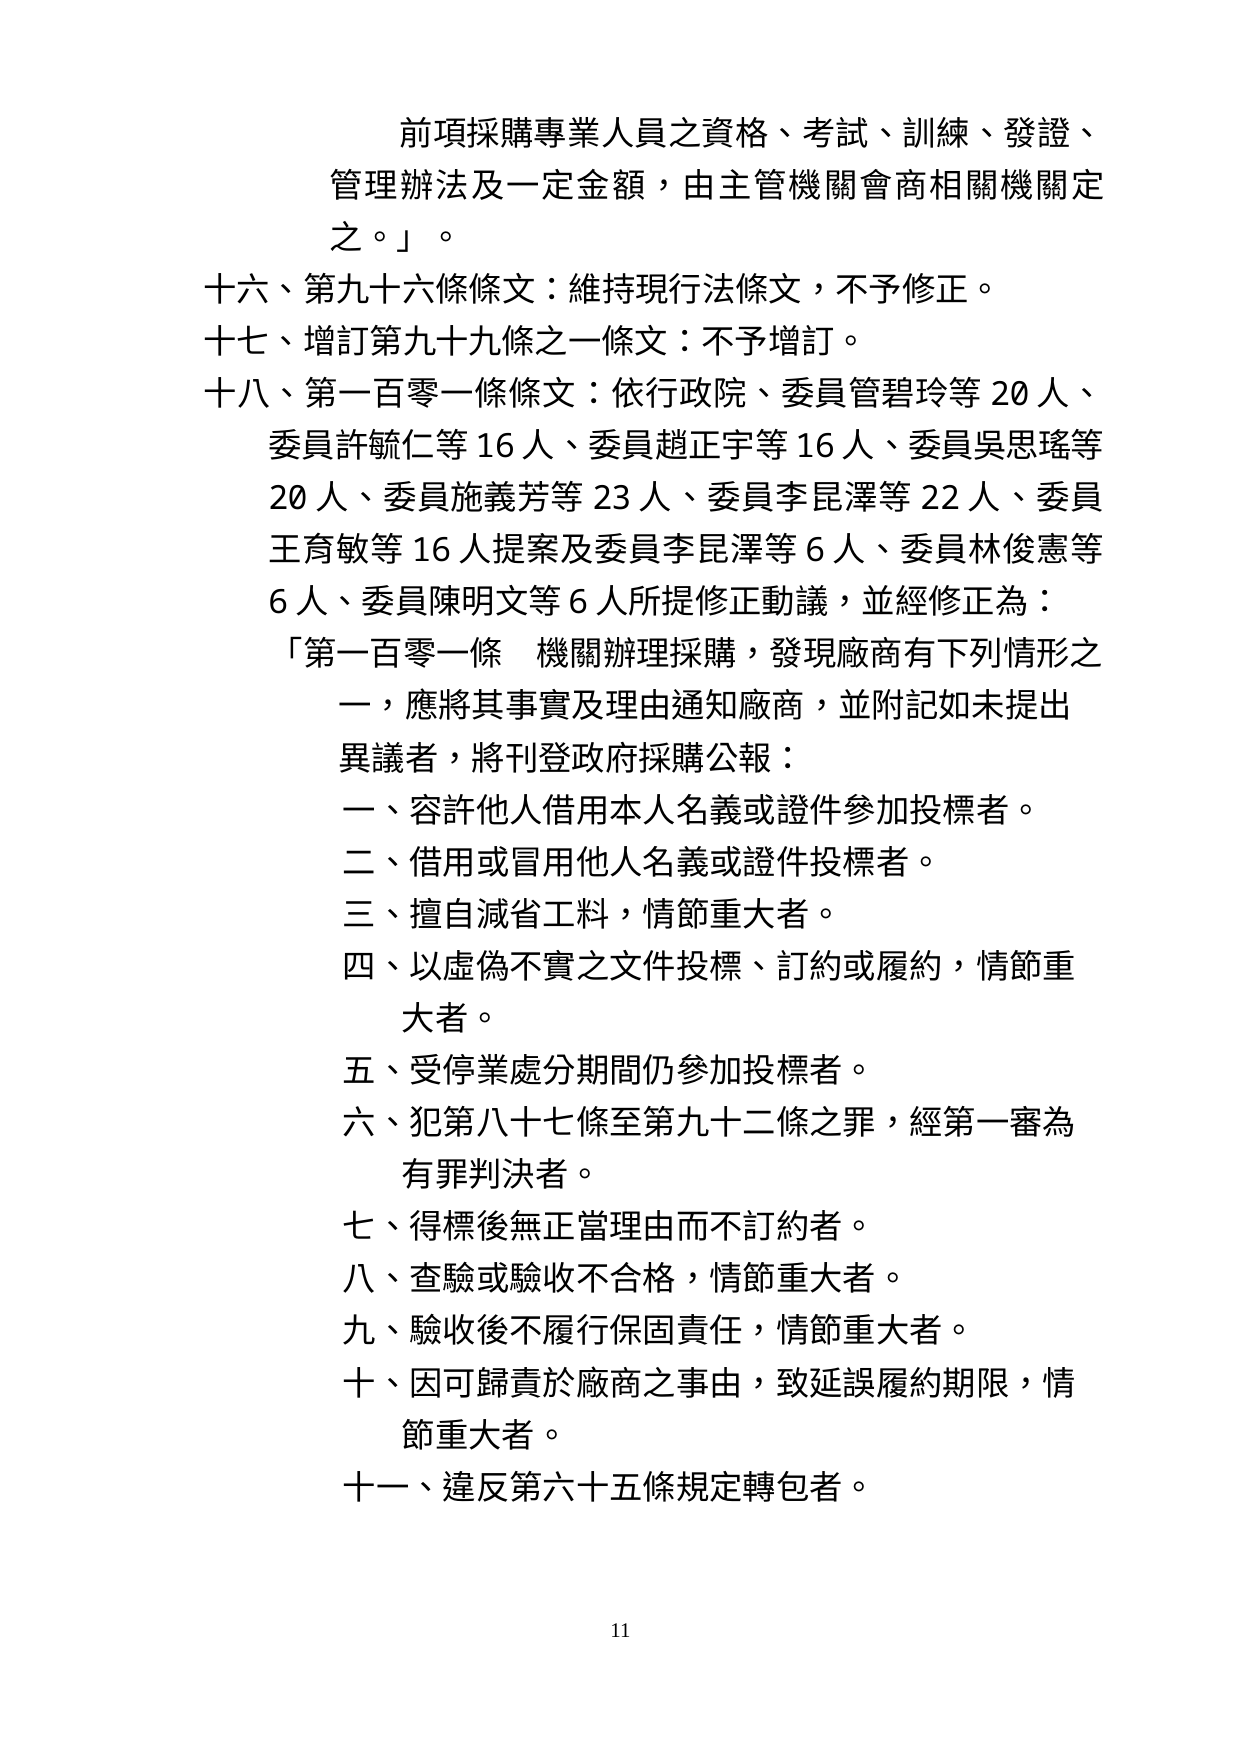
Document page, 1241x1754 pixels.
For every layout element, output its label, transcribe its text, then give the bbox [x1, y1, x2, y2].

text 十八、第一百零一條條文：依行政院、委員管碧玲等20人、委員許毓仁等16人、委員趙正宇等16人、委員吳思瑤等20人、委員施義芳等23人、委員李昆澤等22人、委員王育敏等16人提案及委員李昆澤等6人、委員林俊憲等6人、委員陳明文等6人所提修正動議，並經修正為： [203, 364, 1104, 624]
text 「第一百零一條 機關辦理採購，發現廠商有下列情形之一，應將其事實及理由通知廠商，並附記如未提出異議者，將刊登政府採購公報： [269, 624, 1104, 780]
text 前項採購專業人員之資格、考試、訓練、發證、管理辦法及一定金額，由主管機關會商相關機關定之。」。 [329, 103, 1104, 259]
text 五、受停業處分期間仍參加投標者。 [343, 1041, 1104, 1093]
text 六、犯第八十七條至第九十二條之罪，經第一審為有罪判決者。 [343, 1093, 1104, 1197]
text 八、查驗或驗收不合格，情節重大者。 [343, 1249, 1104, 1301]
text 十一、違反第六十五條規定轉包者。 [343, 1457, 1104, 1509]
text 二、借用或冒用他人名義或證件投標者。 [343, 832, 1104, 884]
text 四、以虛偽不實之文件投標、訂約或履約，情節重大者。 [343, 937, 1104, 1041]
text 十、因可歸責於廠商之事由，致延誤履約期限，情節重大者。 [343, 1353, 1104, 1457]
text 十六、第九十六條條文：維持現行法條文，不予修正。 [203, 259, 1104, 312]
text 一、容許他人借用本人名義或證件參加投標者。 [343, 780, 1104, 832]
text 七、得標後無正當理由而不訂約者。 [343, 1197, 1104, 1249]
text 十七、增訂第九十九條之一條文：不予增訂。 [203, 312, 1104, 364]
text 九、驗收後不履行保固責任，情節重大者。 [343, 1301, 1104, 1353]
text 三、擅自減省工料，情節重大者。 [343, 884, 1104, 937]
